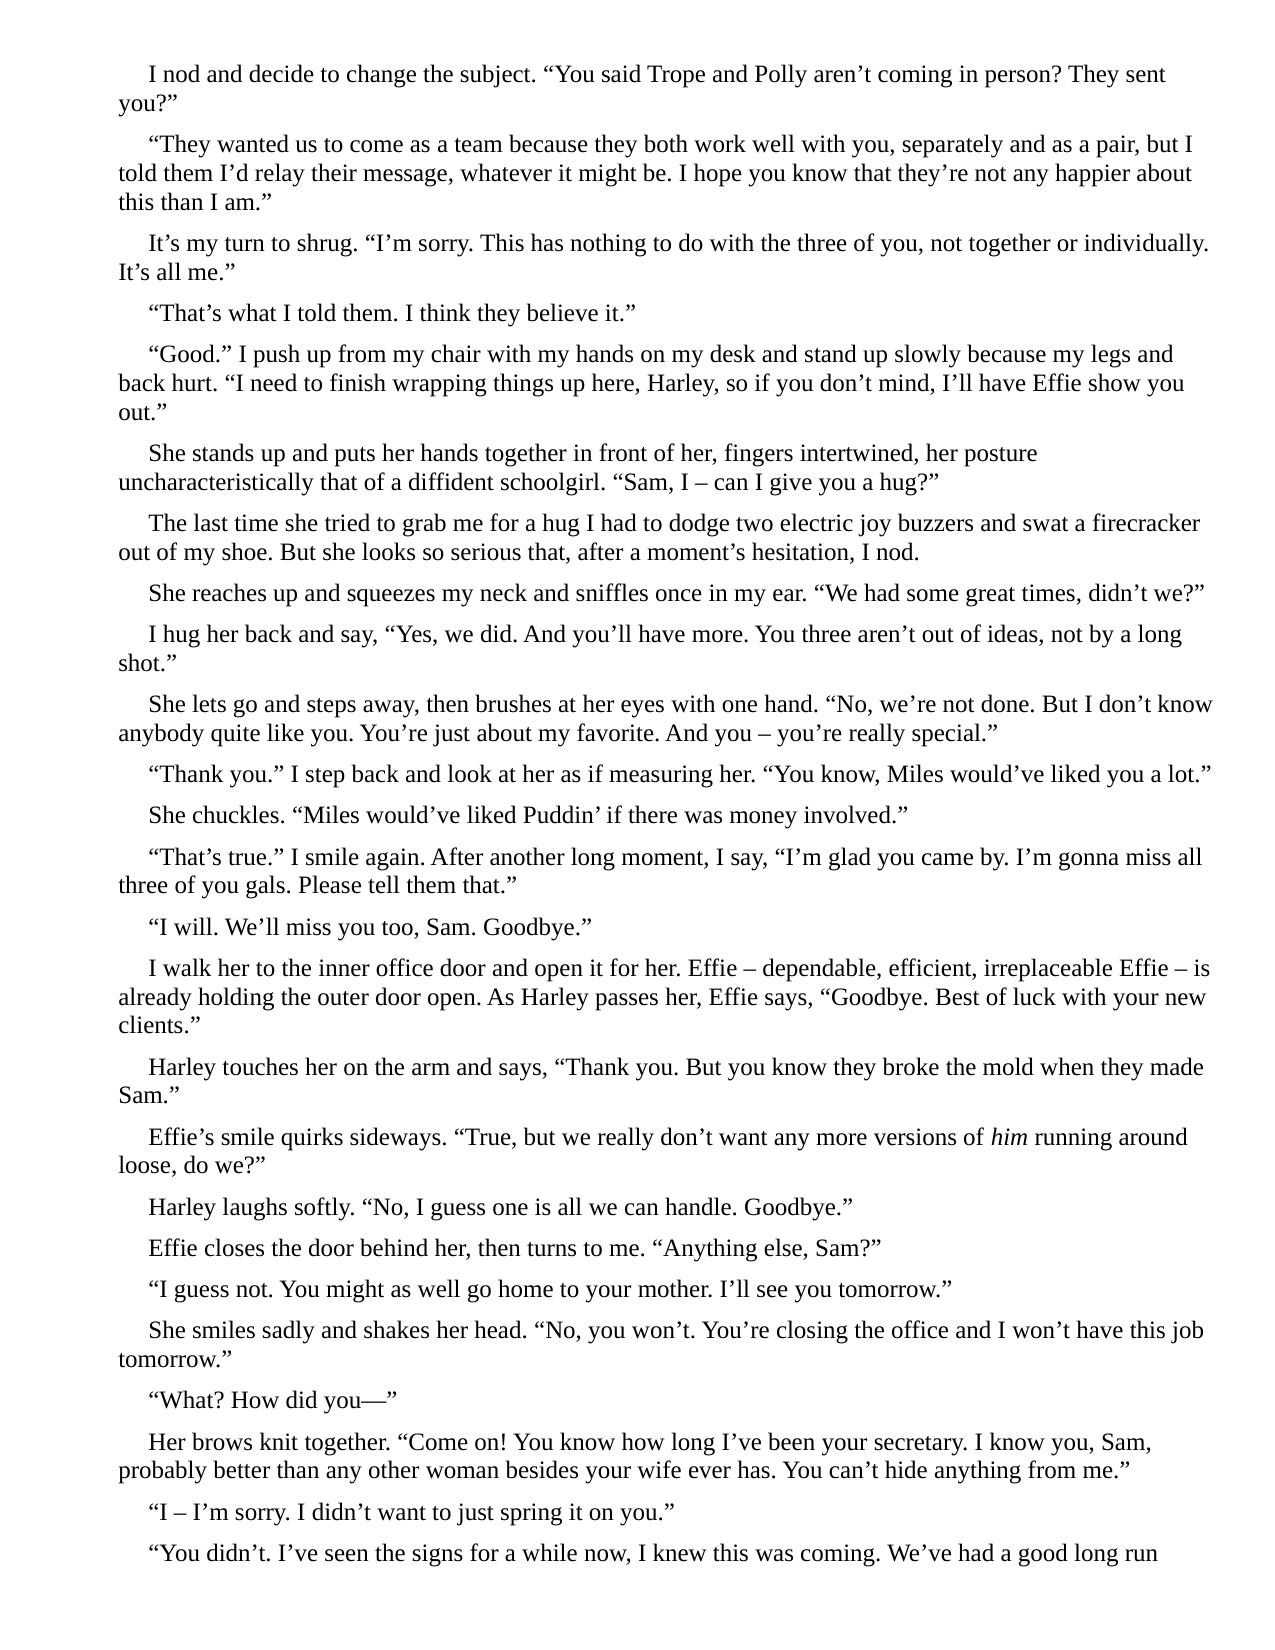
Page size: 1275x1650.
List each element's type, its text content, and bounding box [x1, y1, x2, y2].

text I hug her back and say, “Yes, we did. And you’ll have more. You three aren’t out of ideas, not by a long shot.” [118, 619, 1216, 677]
text “I will. We’ll miss you too, Sam. Goodbye.” [118, 912, 1216, 940]
text She lets go and steps away, then brushes at her eyes with one hand. “No, we’re not done. But I don’t know anybody quite like you. You’re just about my favorite. And you – you’re really special.” [118, 689, 1216, 747]
text She reaches up and squeezes my neck and sniffles once in my ear. “We had some great times, didn’t we?” [118, 578, 1216, 607]
text “Good.” I push up from my chair with my hands on my desk and stand up slowly because my legs and back hurt. “I need to finish wrapping things up here, Harley, so if you don’t mind, I’ll have Effie show you out.” [118, 339, 1216, 425]
text I walk her to the inner office door and open it for her. Effie – dependable, efficient, irreplaceable Effie – is already holding the outer door open. As Harley passes her, Effie says, “Goodbye. Best of luck with your new clients.” [118, 953, 1216, 1039]
text “That’s true.” I smile again. After another long moment, I say, “I’m glad you came by. I’m gonna miss all three of you gals. Please tell them that.” [118, 842, 1216, 899]
text The last time she tried to grab me for a hug I had to dodge two electric joy buzzers and swat a firecracker out of my shoe. But she looks so serious that, after a moment’s hesitation, I nod. [118, 508, 1216, 565]
text I nod and decide to change the subject. “You said Trope and Polly aren’t coming in person? They sent you?” [118, 59, 1216, 117]
text “You didn’t. I’ve seen the signs for a while now, I knew this was coming. We’ve had a good long run [118, 1538, 1216, 1567]
text Harley touches her on the arm and says, “Thank you. But you know they broke the mold when they made Sam.” [118, 1052, 1216, 1109]
text “I – I’m sorry. I didn’t want to just spring it on you.” [118, 1497, 1216, 1525]
text “They wanted us to come as a team because they both work well with you, separately and as a pair, but I told them I’d relay their message, whatever it might be. I hope you know that they’re not any happier about this than I am.” [118, 129, 1216, 215]
text Her brows knit together. “Come on! You know how long I’ve been your secretary. I know you, Sam, probably better than any other woman besides your wife ever has. You can’t hide anything from me.” [118, 1427, 1216, 1484]
text “That’s what I told them. I think they believe it.” [118, 298, 1216, 327]
text It’s my turn to shrug. “I’m sorry. This has nothing to do with the three of you, not together or individually. It’s all me.” [118, 228, 1216, 285]
text She stands up and puts her hands together in front of her, fingers intertwined, her posture uncharacteristically that of a diffident schoolgirl. “Sam, I – can I give you a hug?” [118, 438, 1216, 495]
text She smiles sadly and shakes her head. “No, you won’t. You’re closing the office and I won’t have this job tomorrow.” [118, 1315, 1216, 1373]
text “What? How did you—” [118, 1385, 1216, 1414]
text Effie’s smile quirks sideways. “True, but we really don’t want any more versions of him running around loose, do we?” [118, 1122, 1216, 1179]
text “I guess not. You might as well go home to your mother. I’ll see you tomorrow.” [118, 1274, 1216, 1303]
text She chuckles. “Miles would’ve liked Puddin’ if there was money involved.” [118, 800, 1216, 829]
text “Thank you.” I step back and look at her as if measuring her. “You know, Miles would’ve liked you a lot.” [118, 759, 1216, 788]
text Harley laughs softly. “No, I guess one is all we can handle. Goodbye.” [118, 1192, 1216, 1220]
text Effie closes the door behind her, then turns to me. “Anything else, Sam?” [118, 1233, 1216, 1262]
